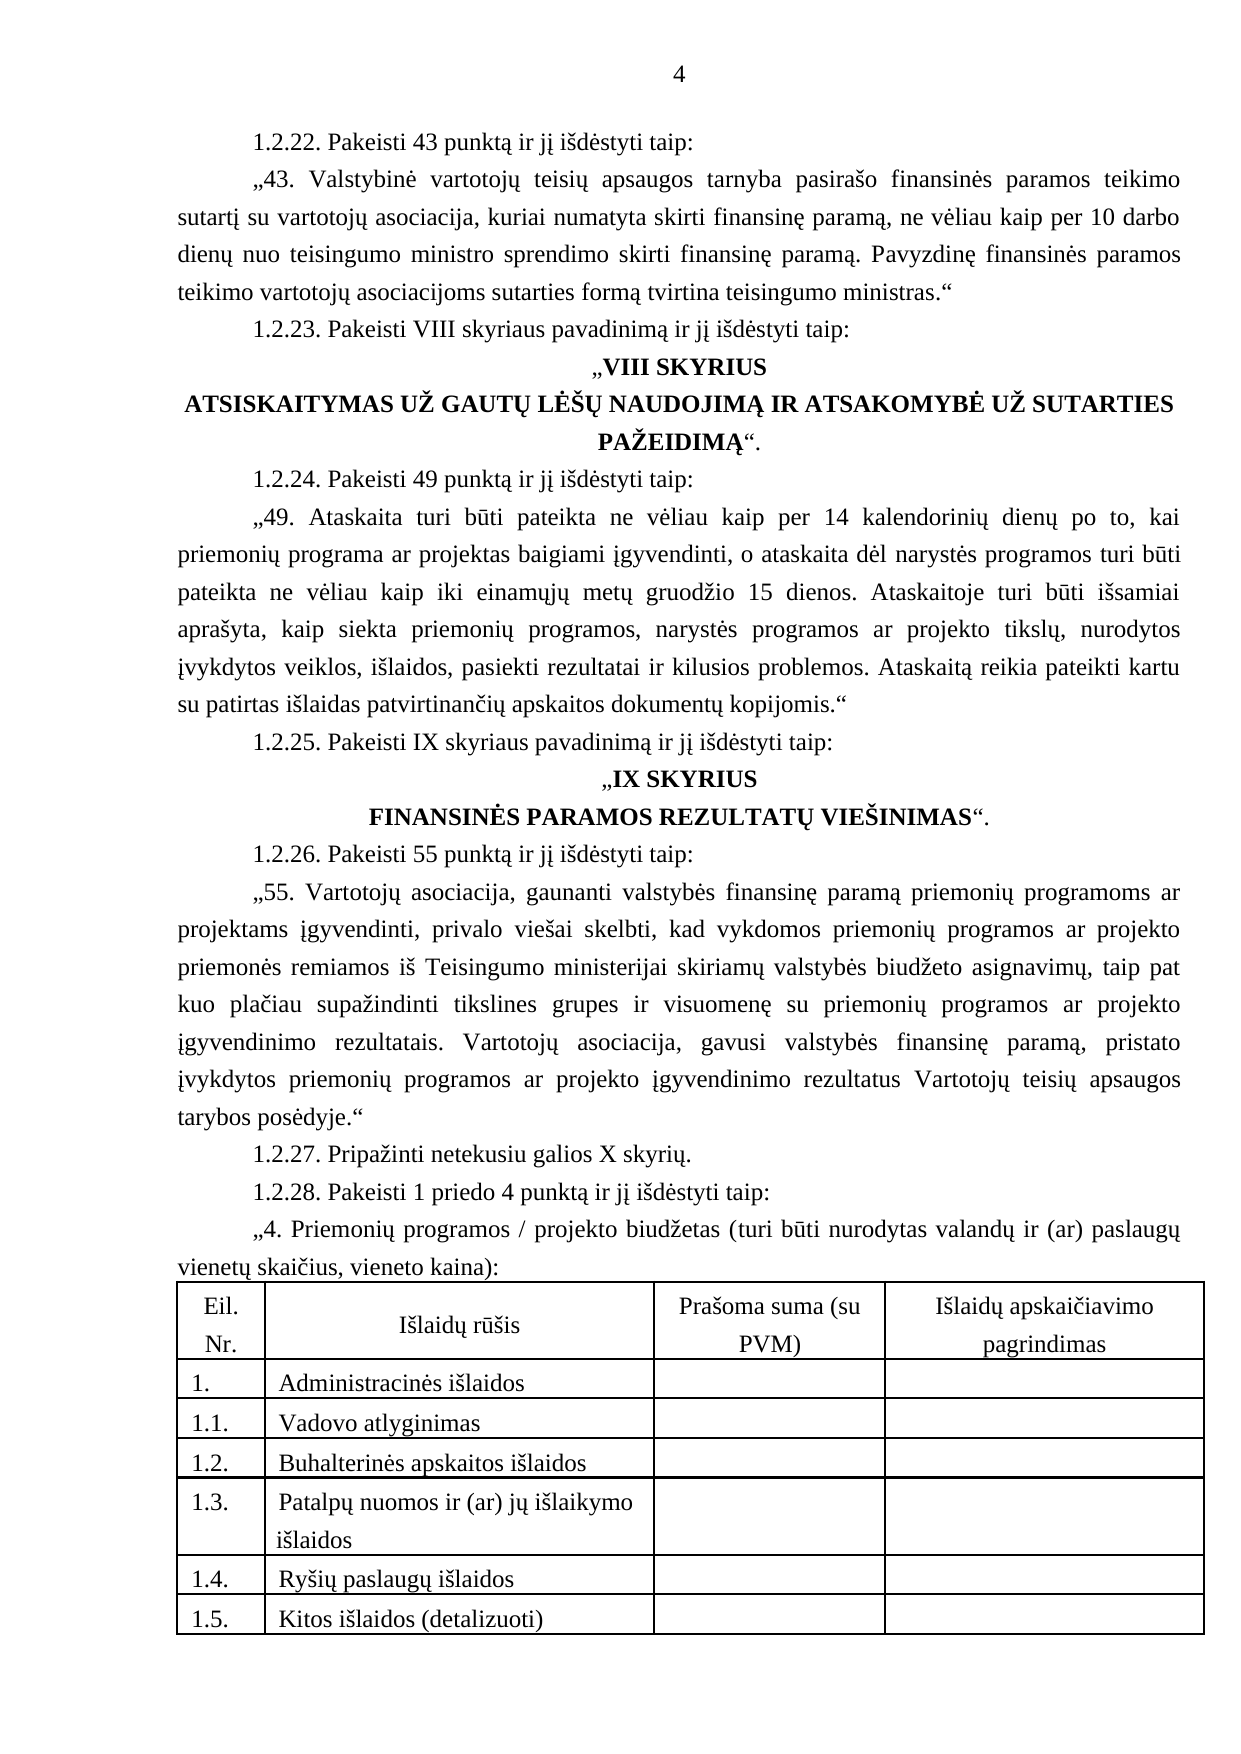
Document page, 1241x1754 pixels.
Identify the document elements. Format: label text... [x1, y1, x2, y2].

table_cell 1.1. [178, 1399, 264, 1437]
table_cell 1.2. [178, 1439, 264, 1476]
text 1.2.24. Pakeisti 49 punktą ir jį išdėstyti taip: [177, 456, 1181, 493]
text „4. Priemonių programos / projekto biudžetas (turi būti nurodytas valandų ir (ar) paslaugų vienetų skaičius, vieneto kaina): [177, 1206, 1181, 1281]
table_cell [886, 1439, 1203, 1476]
table_cell [655, 1439, 884, 1476]
table_cell Vadovo atlyginimas [266, 1399, 653, 1437]
table_cell [655, 1479, 884, 1553]
table_cell Ryšių paslaugų išlaidos [266, 1556, 653, 1593]
text FINANSINĖS PARAMOS REZULTATŲ VIEŠINIMAS“. [177, 793, 1181, 831]
text 1.2.27. Pripažinti netekusiu galios X skyrių. [177, 1131, 1181, 1168]
table_header Išlaidų rūšis [266, 1283, 653, 1358]
table_cell [886, 1399, 1203, 1437]
text 1.2.26. Pakeisti 55 punktą ir jį išdėstyti taip: [177, 831, 1181, 868]
table_header Išlaidų apskaičiavimo pagrindimas [886, 1283, 1203, 1358]
table_cell [655, 1360, 884, 1397]
table_cell 1.5. [178, 1595, 264, 1633]
table_cell Administracinės išlaidos [266, 1360, 653, 1397]
text 1.2.28. Pakeisti 1 priedo 4 punktą ir jį išdėstyti taip: [177, 1168, 1181, 1206]
table_cell Kitos išlaidos (detalizuoti) [266, 1595, 653, 1633]
table_cell [886, 1595, 1203, 1633]
table_header Eil. Nr. [178, 1283, 264, 1358]
table_cell [655, 1556, 884, 1593]
text „VIII SKYRIUS [177, 343, 1181, 381]
table_cell 1.4. [178, 1556, 264, 1593]
text „IX SKYRIUS [177, 756, 1181, 793]
text „55. Vartotojų asociacija, gaunanti valstybės finansinę paramą priemonių programoms ar projektams įgyvendinti, privalo viešai skelbti, kad vykdomos priemonių programos ar projekto priemonės remiamos iš Teisingumo ministerijai skiriamų valstybės biudžeto asignavimų, taip pat kuo plačiau supažindinti tikslines grupes ir visuomenę su priemonių programos ar projekto įgyvendinimo rezultatais. Vartotojų asociacija, gavusi valstybės finansinę paramą, pristato įvykdytos priemonių programos ar projekto įgyvendinimo rezultatus Vartotojų teisių apsaugos tarybos posėdyje.“ [177, 868, 1181, 1131]
text ATSISKAITYMAS UŽ GAUTŲ LĖŠŲ NAUDOJIMĄ IR ATSAKOMYBĖ UŽ SUTARTIES PAŽEIDIMĄ“. [177, 381, 1181, 456]
text 1.2.23. Pakeisti VIII skyriaus pavadinimą ir jį išdėstyti taip: [177, 306, 1181, 343]
table_cell [655, 1595, 884, 1633]
text „43. Valstybinė vartotojų teisių apsaugos tarnyba pasirašo finansinės paramos teikimo sutartį su vartotojų asociacija, kuriai numatyta skirti finansinę paramą, ne vėliau kaip per 10 darbo dienų nuo teisingumo ministro sprendimo skirti finansinę paramą. Pavyzdinę finansinės paramos teikimo vartotojų asociacijoms sutarties formą tvirtina teisingumo ministras.“ [177, 156, 1181, 306]
table_header Prašoma suma (su PVM) [655, 1283, 884, 1358]
table_cell [655, 1399, 884, 1437]
text „49. Ataskaita turi būti pateikta ne vėliau kaip per 14 kalendorinių dienų po to, kai priemonių programa ar projektas baigiami įgyvendinti, o ataskaita dėl narystės programos turi būti pateikta ne vėliau kaip iki einamųjų metų gruodžio 15 dienos. Ataskaitoje turi būti išsamiai aprašyta, kaip siekta priemonių programos, narystės programos ar projekto tikslų, nurodytos įvykdytos veiklos, išlaidos, pasiekti rezultatai ir kilusios problemos. Ataskaitą reikia pateikti kartu su patirtas išlaidas patvirtinančių apskaitos dokumentų kopijomis.“ [177, 493, 1181, 718]
table_cell Buhalterinės apskaitos išlaidos [266, 1439, 653, 1476]
table_cell 1. [178, 1360, 264, 1397]
table_cell [886, 1479, 1203, 1553]
text 1.2.22. Pakeisti 43 punktą ir jį išdėstyti taip: [177, 118, 1181, 156]
table_cell Patalpų nuomos ir (ar) jų išlaikymo išlaidos [266, 1479, 653, 1553]
table_cell 1.3. [178, 1479, 264, 1553]
text 1.2.25. Pakeisti IX skyriaus pavadinimą ir jį išdėstyti taip: [177, 718, 1181, 756]
table_cell [886, 1360, 1203, 1397]
table_cell [886, 1556, 1203, 1593]
